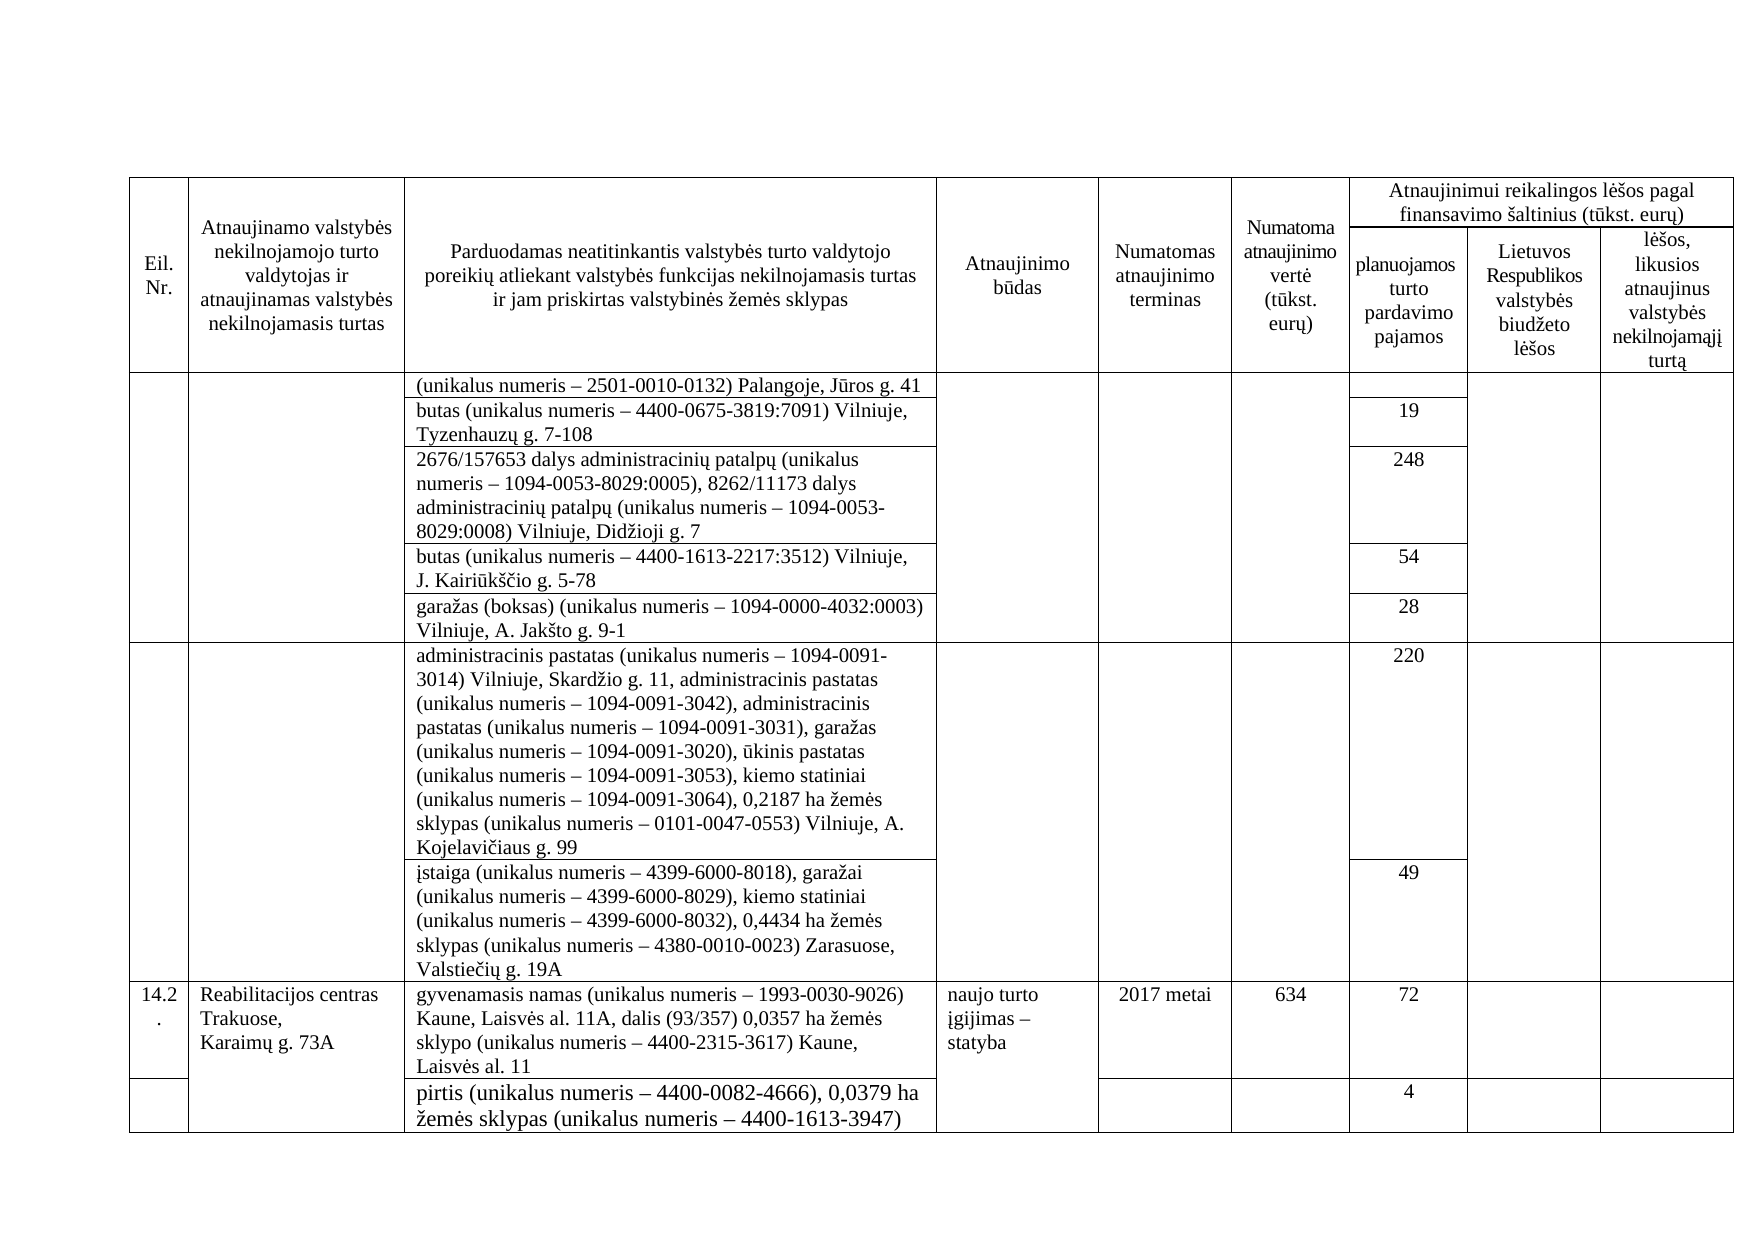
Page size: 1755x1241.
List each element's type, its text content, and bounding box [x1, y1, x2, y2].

table_cell [1468, 643, 1600, 981]
table_header Numatomas atnaujinimo terminas [1099, 178, 1231, 372]
table_cell [937, 643, 1098, 981]
table_header Atnaujinamo valstybės nekilnojamojo turto valdytojas ir atnaujinamas valstybės nekilnojamasis turtas [189, 178, 404, 372]
table_cell 49 [1350, 860, 1467, 981]
table_cell [1099, 643, 1231, 981]
table_cell lėšos, likusios atnaujinus valstybės nekilnojamąjį turtą [1601, 228, 1733, 372]
table_cell [1601, 643, 1733, 981]
table_cell 28 [1350, 594, 1467, 642]
table_cell [937, 373, 1098, 642]
table_cell [1468, 373, 1600, 642]
table_cell [1232, 1079, 1349, 1132]
table_cell [1099, 373, 1231, 642]
table_cell [1601, 982, 1733, 1078]
table_header Atnaujinimo būdas [937, 178, 1098, 372]
table_header Numatoma atnaujinimo vertė (tūkst. eurų) [1232, 178, 1349, 372]
table_cell [1601, 1079, 1733, 1132]
table_cell [130, 373, 188, 642]
table_cell planuojamos turto pardavimo pajamos [1350, 228, 1467, 372]
table_cell [1468, 1079, 1600, 1132]
table_cell (unikalus numeris – 2501-0010-0132) Palangoje, Jūros g. 41 [405, 373, 936, 397]
table_cell [1350, 373, 1467, 397]
table_cell butas (unikalus numeris – 4400-0675-3819:7091) Vilniuje, Tyzenhauzų g. 7-108 [405, 398, 936, 446]
table_cell 248 [1350, 447, 1467, 543]
table_cell 14.2. [130, 982, 188, 1078]
table_header Eil. Nr. [130, 178, 188, 372]
table_cell butas (unikalus numeris – 4400-1613-2217:3512) Vilniuje, J. Kairiūkščio g. 5-78 [405, 544, 936, 592]
table_cell įstaiga (unikalus numeris – 4399-6000-8018), garažai (unikalus numeris – 4399-6000-8029), kiemo statiniai (unikalus numeris – 4399-6000-8032), 0,4434 ha žemės sklypas (unikalus numeris – 4380-0010-0023) Zarasuose, Valstiečių g. 19A [405, 860, 936, 981]
table_cell [189, 643, 404, 981]
table_cell 54 [1350, 544, 1467, 592]
table_header Parduodamas neatitinkantis valstybės turto valdytojo poreikių atliekant valstybės funkcijas nekilnojamasis turtas ir jam priskirtas valstybinės žemės sklypas [405, 178, 936, 372]
table_cell [1099, 1079, 1231, 1132]
table_cell administracinis pastatas (unikalus numeris – 1094-0091-3014) Vilniuje, Skardžio g. 11, administracinis pastatas (unikalus numeris – 1094-0091-3042), administracinis pastatas (unikalus numeris – 1094-0091-3031), garažas (unikalus numeris – 1094-0091-3020), ūkinis pastatas (unikalus numeris – 1094-0091-3053), kiemo statiniai (unikalus numeris – 1094-0091-3064), 0,2187 ha žemės sklypas (unikalus numeris – 0101-0047-0553) Vilniuje, A. Kojelavičiaus g. 99 [405, 643, 936, 859]
table_cell Reabilitacijos centras Trakuose, Karaimų g. 73A [189, 982, 404, 1132]
table_cell 2676/157653 dalys administracinių patalpų (unikalus numeris – 1094-0053-8029:0005), 8262/11173 dalys administracinių patalpų (unikalus numeris – 1094-0053-8029:0008) Vilniuje, Didžioji g. 7 [405, 447, 936, 543]
table_cell [189, 373, 404, 642]
table_cell gyvenamasis namas (unikalus numeris – 1993-0030-9026) Kaune, Laisvės al. 11A, dalis (93/357) 0,0357 ha žemės sklypo (unikalus numeris – 4400-2315-3617) Kaune, Laisvės al. 11 [405, 982, 936, 1078]
table_cell [1232, 373, 1349, 642]
table_cell [1601, 373, 1733, 642]
table_cell garažas (boksas) (unikalus numeris – 1094-0000-4032:0003) Vilniuje, A. Jakšto g. 9-1 [405, 594, 936, 642]
table_cell 4 [1350, 1079, 1467, 1132]
table_cell naujo turto įgijimas – statyba [937, 982, 1098, 1132]
table_cell 72 [1350, 982, 1467, 1078]
table_cell [1468, 982, 1600, 1078]
table_cell [130, 643, 188, 981]
table_cell 19 [1350, 398, 1467, 446]
table_cell [130, 1079, 188, 1132]
table_cell [1232, 643, 1349, 981]
table_cell 634 [1232, 982, 1349, 1078]
table_cell pirtis (unikalus numeris – 4400-0082-4666), 0,0379 ha žemės sklypas (unikalus numeris – 4400-1613-3947) [405, 1079, 936, 1132]
table_cell 2017 metai [1099, 982, 1231, 1078]
table_header Atnaujinimui reikalingos lėšos pagal finansavimo šaltinius (tūkst. eurų) [1350, 178, 1733, 226]
table_cell 220 [1350, 643, 1467, 859]
table_cell Lietuvos Respublikos valstybės biudžeto lėšos [1468, 228, 1600, 372]
